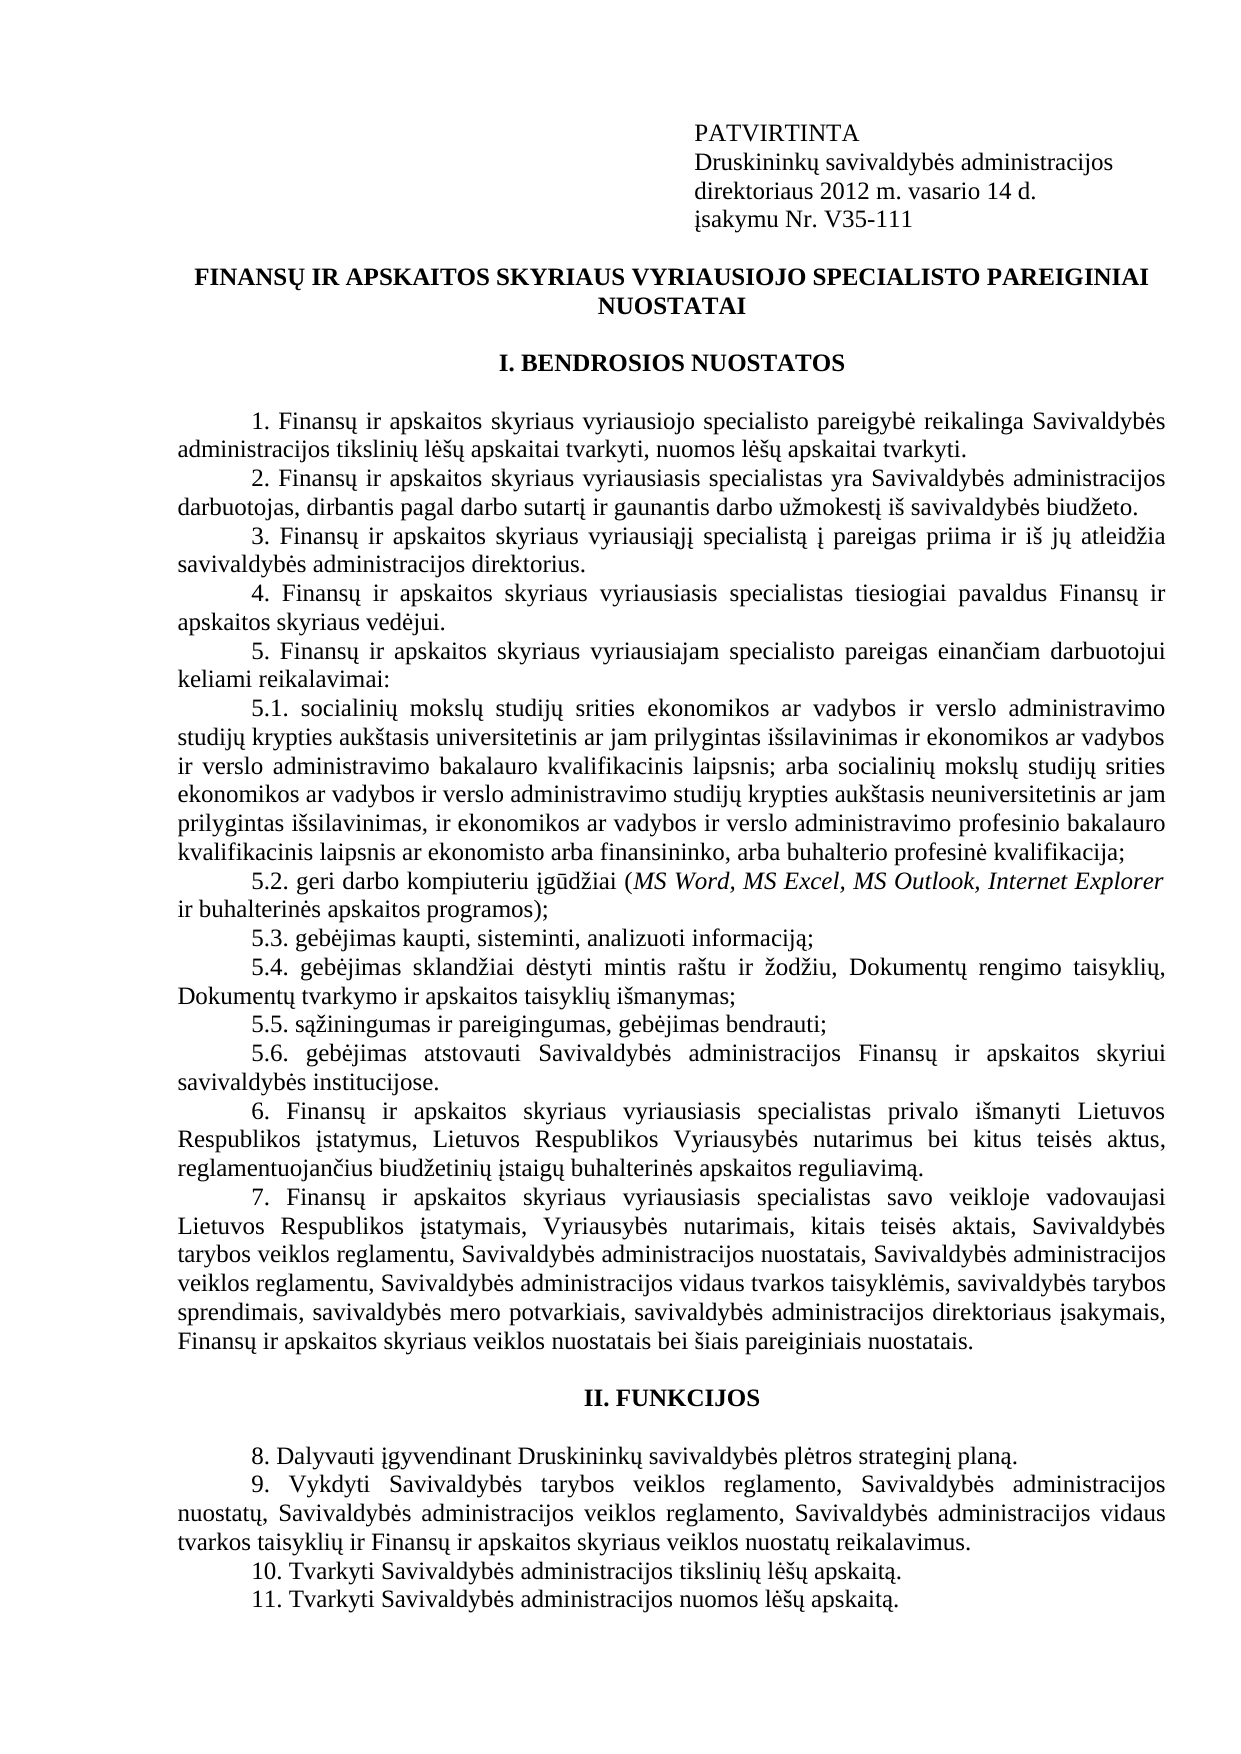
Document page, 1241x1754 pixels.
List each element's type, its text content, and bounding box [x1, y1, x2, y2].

text 5. Finansų ir apskaitos skyriaus vyriausiajam specialisto pareigas einančiam darbuotojui keliami reikalavimai: [177, 636, 1167, 693]
text Druskininkų savivaldybės administracijos [694, 147, 1167, 176]
text 5.5. sąžiningumas ir pareigingumas, gebėjimas bendrauti; [177, 1009, 1167, 1038]
text 2. Finansų ir apskaitos skyriaus vyriausiasis specialistas yra Savivaldybės administracijos darbuotojas, dirbantis pagal darbo sutartį ir gaunantis darbo užmokestį iš savivaldybės biudžeto. [177, 463, 1167, 521]
text 6. Finansų ir apskaitos skyriaus vyriausiasis specialistas privalo išmanyti Lietuvos Respublikos įstatymus, Lietuvos Respublikos Vyriausybės nutarimus bei kitus teisės aktus, reglamentuojančius biudžetinių įstaigų buhalterinės apskaitos reguliavimą. [177, 1096, 1167, 1182]
text 5.3. gebėjimas kaupti, sisteminti, analizuoti informaciją; [177, 923, 1167, 952]
text FINANSŲ IR APSKAITOS SKYRIAUS VYRIAUSIOJO SPECIALISTO PAREIGINIAI NUOSTATAI [177, 262, 1167, 319]
text 3. Finansų ir apskaitos skyriaus vyriausiąjį specialistą į pareigas priima ir iš jų atleidžia savivaldybės administracijos direktorius. [177, 521, 1167, 578]
text direktoriaus 2012 m. vasario 14 d. [694, 176, 1167, 204]
text I. BENDROSIOS NUOSTATOS [177, 348, 1167, 377]
text 9. Vykdyti Savivaldybės tarybos veiklos reglamento, Savivaldybės administracijos nuostatų, Savivaldybės administracijos veiklos reglamento, Savivaldybės administracijos vidaus tvarkos taisyklių ir Finansų ir apskaitos skyriaus veiklos nuostatų reikalavimus. [177, 1469, 1167, 1556]
text 5.6. gebėjimas atstovauti Savivaldybės administracijos Finansų ir apskaitos skyriui savivaldybės institucijose. [177, 1038, 1167, 1096]
text 5.4. gebėjimas sklandžiai dėstyti mintis raštu ir žodžiu, Dokumentų rengimo taisyklių, Dokumentų tvarkymo ir apskaitos taisyklių išmanymas; [177, 952, 1167, 1009]
text įsakymu Nr. V35-111 [694, 204, 1167, 233]
text PATVIRTINTA [694, 118, 1167, 147]
text II. FUNKCIJOS [177, 1383, 1167, 1412]
text 11. Tvarkyti Savivaldybės administracijos nuomos lėšų apskaitą. [177, 1584, 1167, 1613]
text 8. Dalyvauti įgyvendinant Druskininkų savivaldybės plėtros strateginį planą. [177, 1441, 1167, 1469]
text 1. Finansų ir apskaitos skyriaus vyriausiojo specialisto pareigybė reikalinga Savivaldybės administracijos tikslinių lėšų apskaitai tvarkyti, nuomos lėšų apskaitai tvarkyti. [177, 406, 1167, 463]
text 5.1. socialinių mokslų studijų srities ekonomikos ar vadybos ir verslo administravimo studijų krypties aukštasis universitetinis ar jam prilygintas išsilavinimas ir ekonomikos ar vadybos ir verslo administravimo bakalauro kvalifikacinis laipsnis; arba socialinių mokslų studijų srities ekonomikos ar vadybos ir verslo administravimo studijų krypties aukštasis neuniversitetinis ar jam prilygintas išsilavinimas, ir ekonomikos ar vadybos ir verslo administravimo profesinio bakalauro kvalifikacinis laipsnis ar ekonomisto arba finansininko, arba buhalterio profesinė kvalifikacija; [177, 693, 1167, 866]
text 4. Finansų ir apskaitos skyriaus vyriausiasis specialistas tiesiogiai pavaldus Finansų ir apskaitos skyriaus vedėjui. [177, 578, 1167, 636]
text 10. Tvarkyti Savivaldybės administracijos tikslinių lėšų apskaitą. [177, 1556, 1167, 1584]
text 5.2. geri darbo kompiuteriu įgūdžiai (MS Word, MS Excel, MS Outlook, Internet Explorer ir buhalterinės apskaitos programos); [177, 866, 1167, 923]
text 7. Finansų ir apskaitos skyriaus vyriausiasis specialistas savo veikloje vadovaujasi Lietuvos Respublikos įstatymais, Vyriausybės nutarimais, kitais teisės aktais, Savivaldybės tarybos veiklos reglamentu, Savivaldybės administracijos nuostatais, Savivaldybės administracijos veiklos reglamentu, Savivaldybės administracijos vidaus tvarkos taisyklėmis, savivaldybės tarybos sprendimais, savivaldybės mero potvarkiais, savivaldybės administracijos direktoriaus įsakymais, Finansų ir apskaitos skyriaus veiklos nuostatais bei šiais pareiginiais nuostatais. [177, 1182, 1167, 1354]
